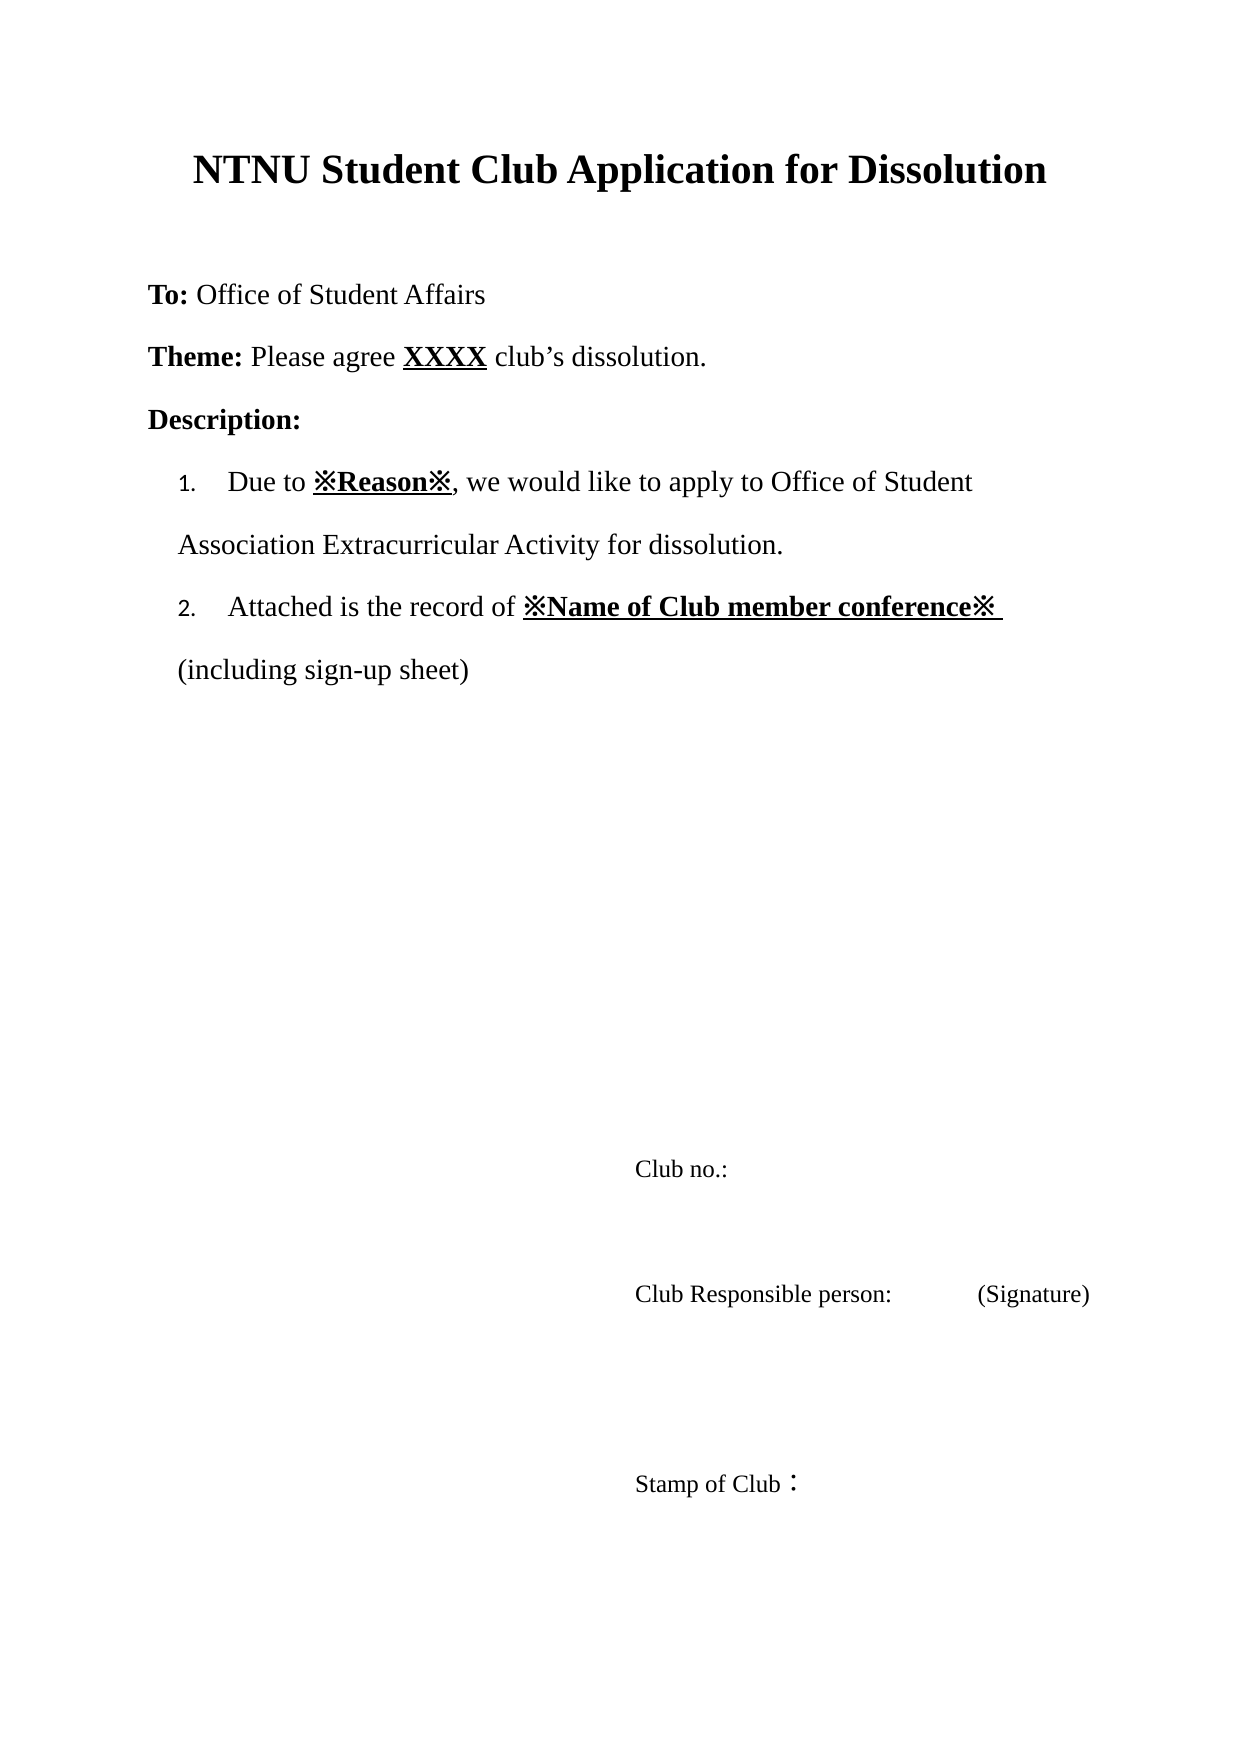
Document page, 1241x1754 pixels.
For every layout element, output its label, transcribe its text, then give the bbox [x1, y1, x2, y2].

text Club no.: [177, 1127, 1092, 1189]
text Description: [148, 377, 1092, 439]
text NTNU Student Club Application for Dissolution [148, 127, 1092, 189]
list Due to ※Reason※, we would like to apply to Office of Student Association Extracurricular Activity for dissolution. [177, 439, 1092, 564]
text Stamp of Club： [177, 1439, 1092, 1502]
text To: Office of Student Affairs [148, 252, 1092, 314]
list Attached is the record of ※Name of Club member conference※ (including sign-up sheet) [177, 564, 1092, 689]
text Theme: Please agree XXXX club’s dissolution. [148, 314, 1092, 377]
text Club Responsible person: (Signature) [177, 1252, 1092, 1314]
